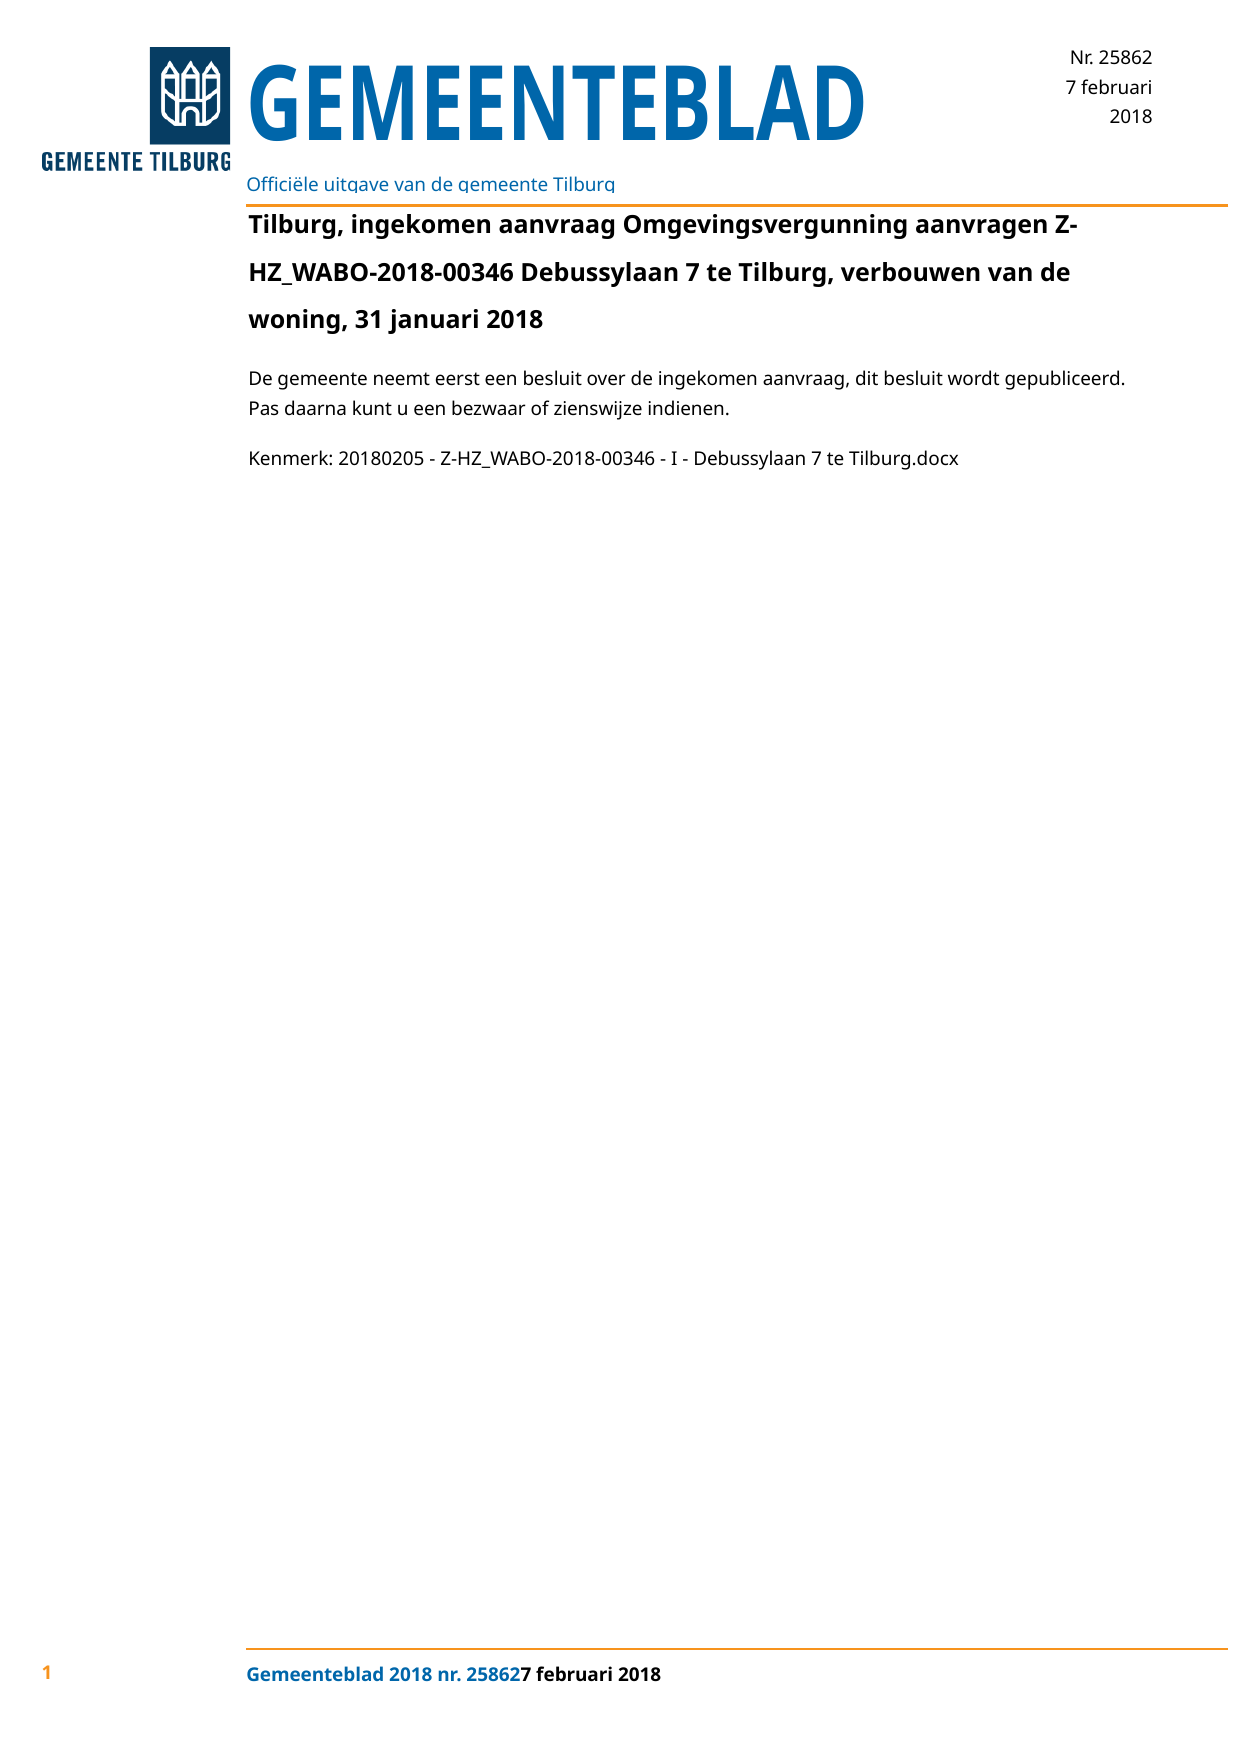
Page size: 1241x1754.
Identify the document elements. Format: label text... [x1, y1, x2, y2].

text Tilburg, ingekomen aanvraag Omgevingsvergunning aanvragen Z-HZ_WABO-2018-00346 Debussylaan 7 te Tilburg, verbouwen van de woning, 31 januari 2018 [248, 207, 1152, 336]
text Kenmerk: 20180205 - Z-HZ_WABO-2018-00346 - I - Debussylaan 7 te Tilburg.docx [248, 446, 1152, 471]
picture [41, 47, 231, 172]
text De gemeente neemt eerst een besluit over de ingekomen aanvraag, dit besluit wordt gepubliceerd. Pas daarna kunt u een bezwaar of zienswijze indienen. [248, 366, 1152, 421]
